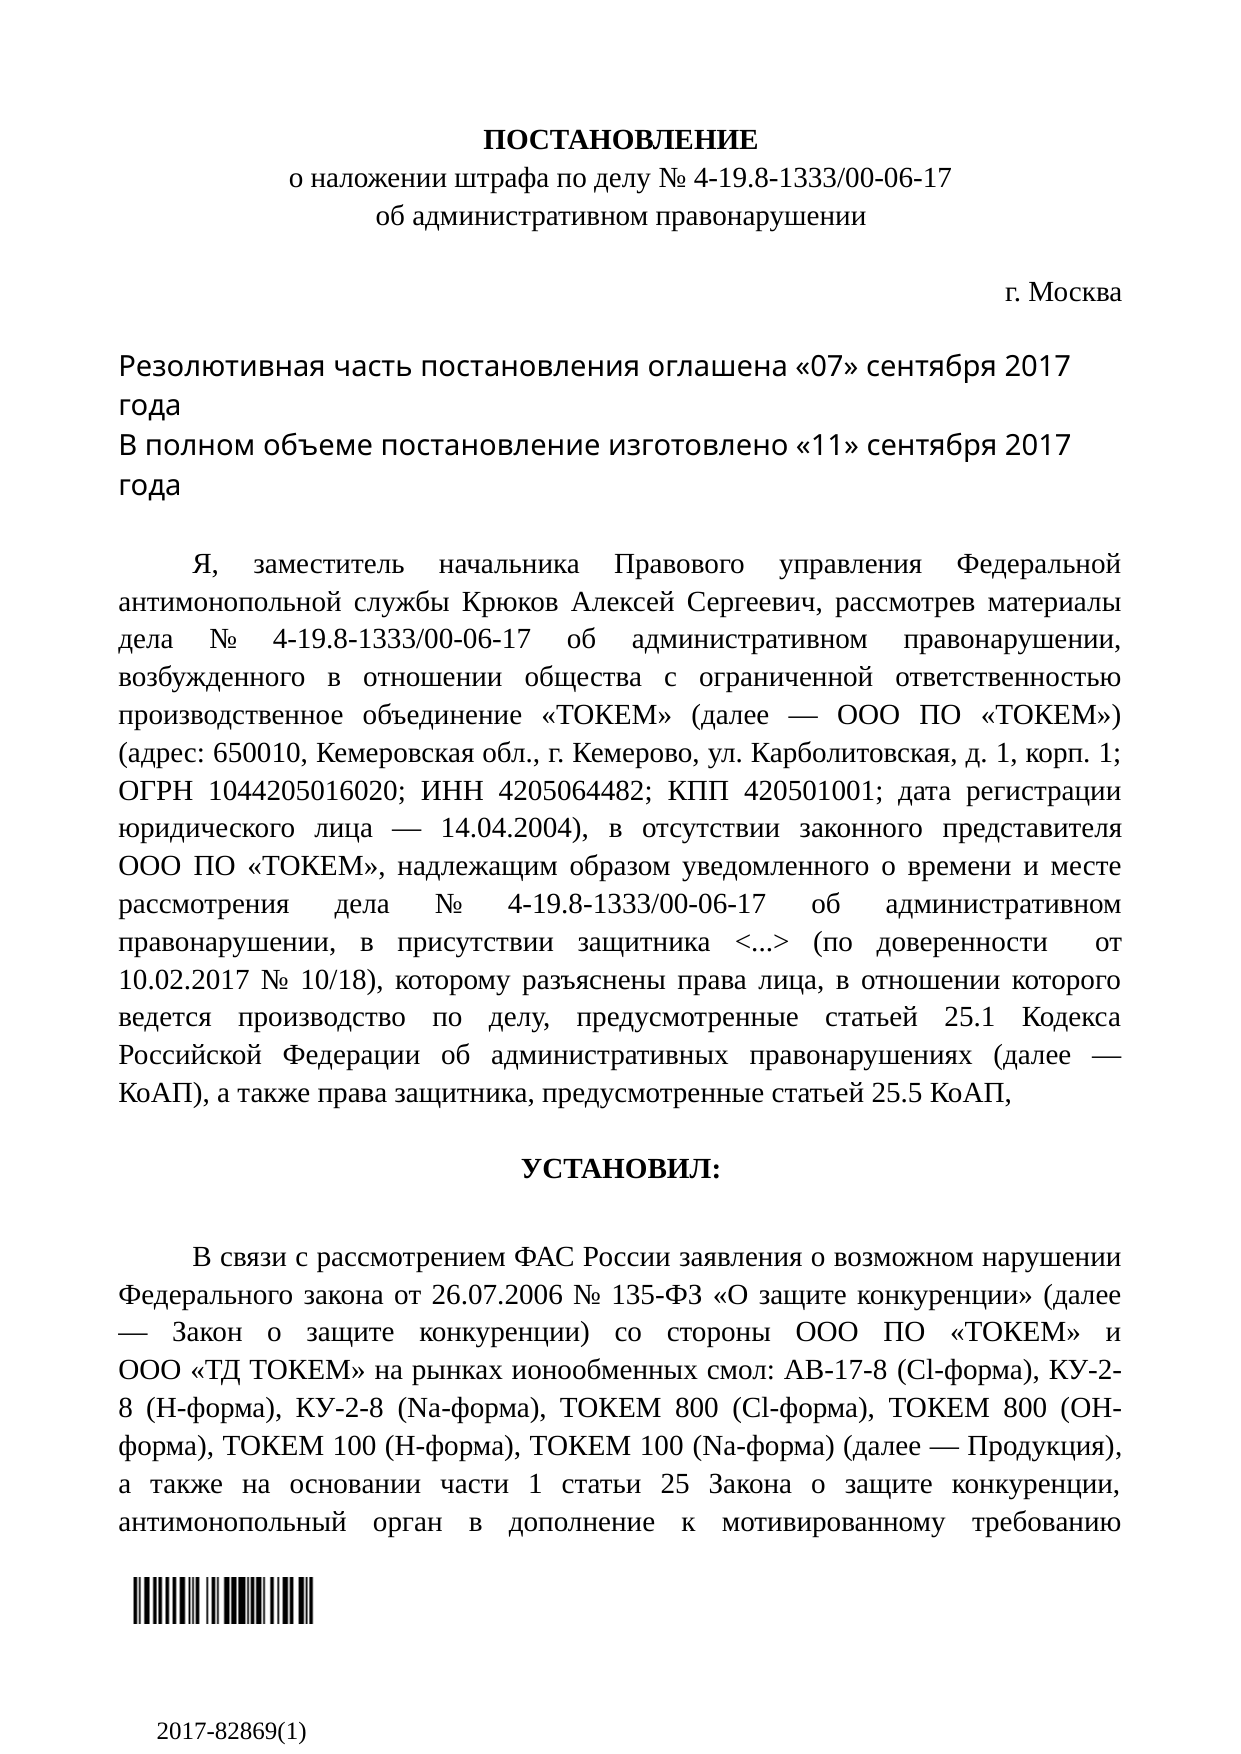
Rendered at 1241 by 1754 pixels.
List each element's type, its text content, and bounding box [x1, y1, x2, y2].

text об административном правонарушении [120, 194, 1122, 232]
text В связи с рассмотрением ФАС России заявления о возможном нарушении Федерального закона от 26.07.2006 № 135-ФЗ «О защите конкуренции» (далее — Закон о защите конкуренции) со стороны ООО ПО «ТОКЕМ» и ООО «ТД ТОКЕМ» на рынках ионообменных смол: АВ-17-8 (Cl-форма), КУ-2-8 (Н-форма), КУ-2-8 (Na-форма), ТОКЕМ 800 (Cl-форма), ТОКЕМ 800 (ОН-форма), ТОКЕМ 100 (Н-форма), ТОКЕМ 100 (Na-форма) (далее — Продукция), а также на основании части 1 статьи 25 Закона о защите конкуренции, антимонопольный орган в дополнение к мотивированному требованию [118, 1235, 1122, 1537]
text УСТАНОВИЛ: [120, 1147, 1122, 1184]
text г. Москва [120, 269, 1122, 307]
text Я, заместитель начальника Правового управления Федеральной антимонопольной службы Крюков Алексей Сергеевич, рассмотрев материалы дела № 4-19.8-1333/00-06-17 об административном правонарушении, возбужденного в отношении общества с ограниченной ответственностью производственное объединение «ТОКЕМ» (далее — ООО ПО «ТОКЕМ») (адрес: 650010, Кемеровская обл., г. Кемерово, ул. Карболитовская, д. 1, корп. 1; ОГРН 1044205016020; ИНН 4205064482; КПП 420501001; дата регистрации юридического лица — 14.04.2004), в отсутствии законного представителя ООО ПО «ТОКЕМ», надлежащим образом уведомленного о времени и месте рассмотрения дела № 4-19.8-1333/00-06-17 об административном правонарушении, в присутствии защитника <...> (по доверенности от 10.02.2017 № 10/18), которому разъяснены права лица, в отношении которого ведется производство по делу, предусмотренные статьей 25.1 Кодекса Российской Федерации об административных правонарушениях (далее — КоАП), а также права защитника, предусмотренные статьей 25.5 КоАП, [118, 542, 1122, 1109]
text о наложении штрафа по делу № 4-19.8-1333/00-06-17 [118, 156, 1122, 194]
text Резолютивная часть постановления оглашена «07» сентября 2017 года [118, 345, 1122, 424]
text В полном объеме постановление изготовлено «11» сентября 2017 года [118, 424, 1122, 504]
text ПОСТАНОВЛЕНИЕ [120, 118, 1122, 156]
picture [118, 1577, 331, 1624]
